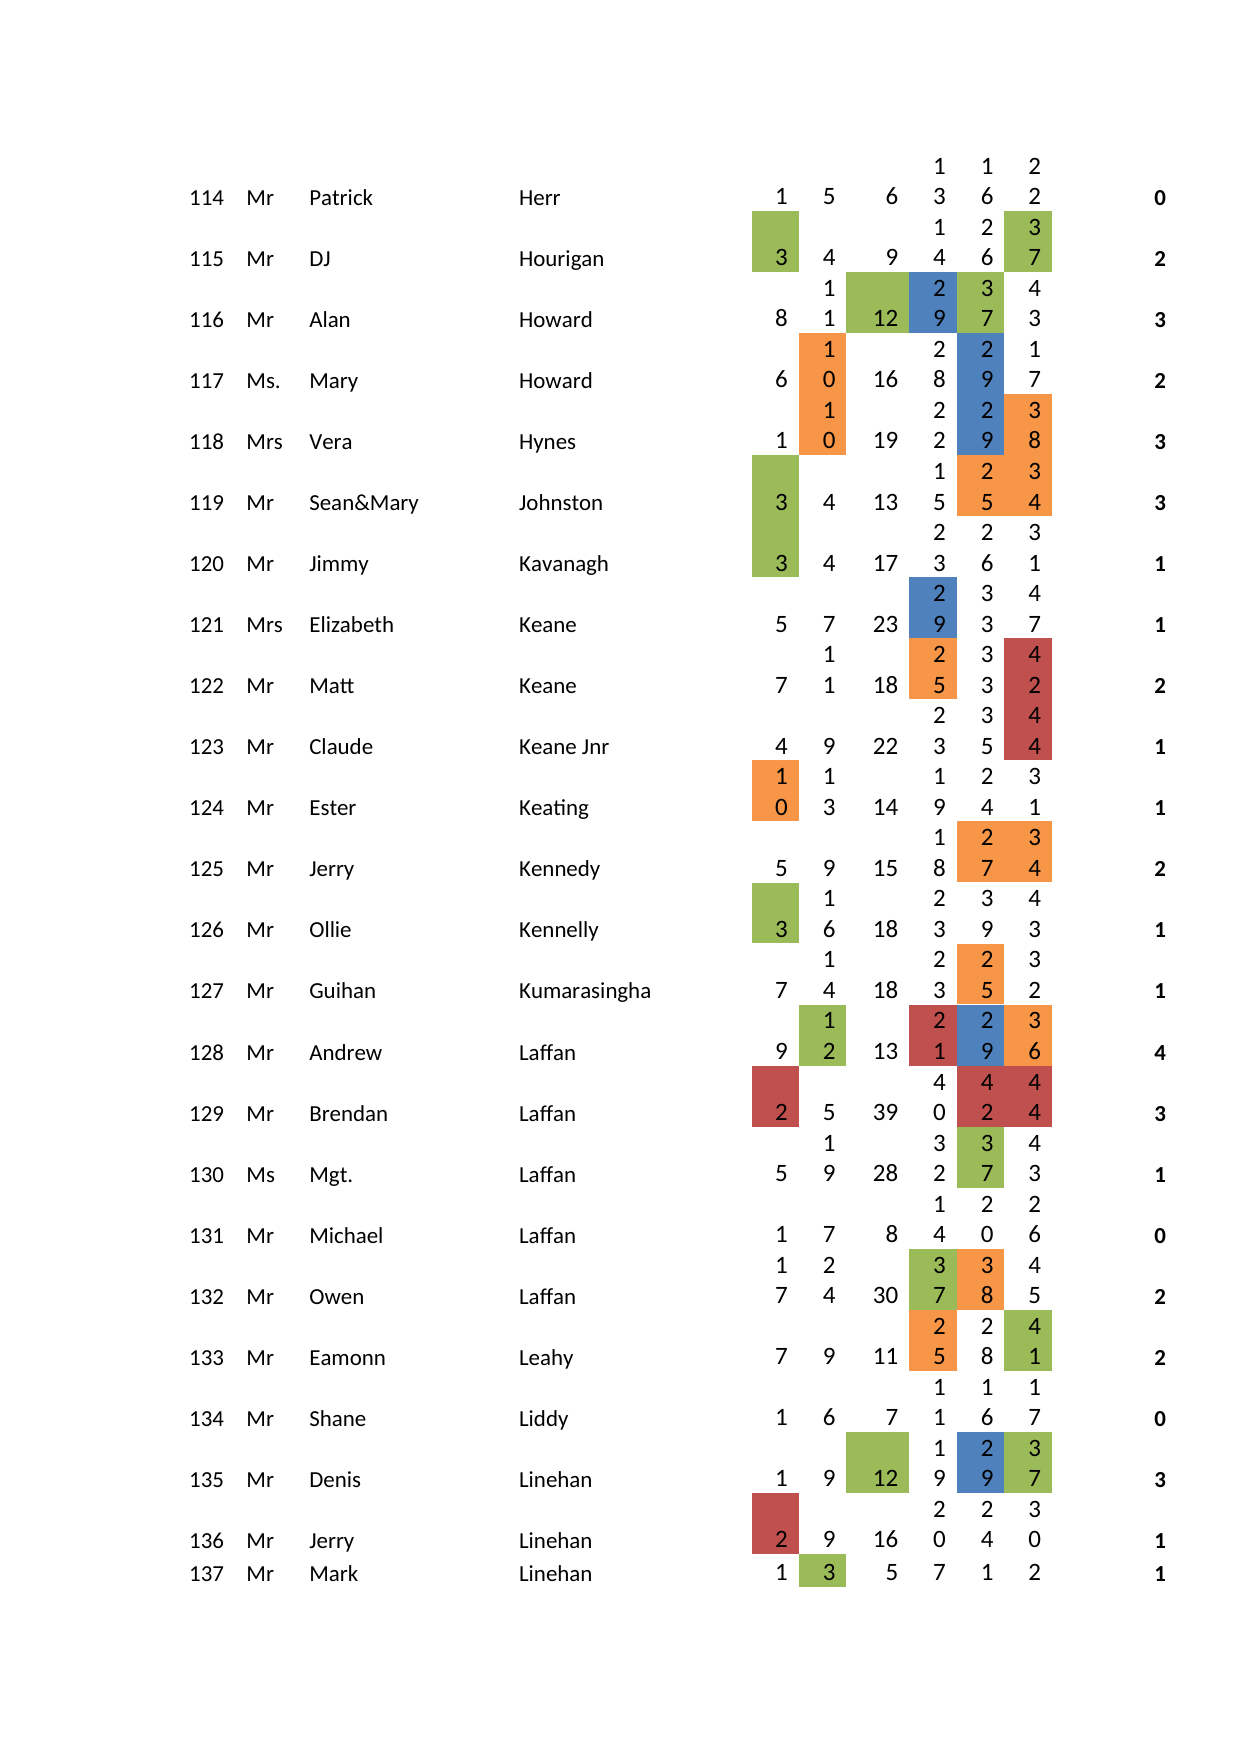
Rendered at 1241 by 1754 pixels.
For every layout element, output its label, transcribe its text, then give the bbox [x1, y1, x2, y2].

table_cell 12 [799, 1005, 846, 1066]
table_cell 1 [1119, 1127, 1202, 1188]
table_cell 11 [909, 1371, 957, 1432]
table_cell 43 [1004, 272, 1052, 333]
table_cell 39 [846, 1066, 909, 1127]
table_cell 38 [957, 1249, 1004, 1310]
table_cell Mr [235, 944, 298, 1004]
table_cell Mr [235, 1554, 298, 1587]
table_cell 36 [1004, 1005, 1052, 1066]
table_cell 26 [957, 211, 1004, 272]
table_cell Hynes [508, 394, 752, 455]
table_cell 44 [1004, 699, 1052, 760]
table_cell Kennedy [508, 821, 752, 882]
table_cell Mr [235, 150, 298, 211]
table_cell 13 [799, 760, 846, 821]
table_cell Mrs [235, 577, 298, 638]
table_cell 3 [1119, 1066, 1202, 1127]
table_cell Shane [298, 1371, 508, 1432]
table_cell [1052, 1432, 1118, 1493]
table_cell 5 [752, 821, 799, 882]
table_cell 13 [909, 150, 957, 211]
table_cell 131 [160, 1188, 235, 1249]
table_cell Mr [235, 516, 298, 577]
table_cell 14 [846, 760, 909, 821]
table_cell 10 [799, 333, 846, 394]
table_cell Guihan [298, 944, 508, 1004]
table_cell Liddy [508, 1371, 752, 1432]
table_cell 24 [799, 1249, 846, 1310]
table_cell 1 [752, 1432, 799, 1493]
table_cell Keane Jnr [508, 699, 752, 760]
table_cell 42 [957, 1066, 1004, 1127]
table_cell 23 [909, 516, 957, 577]
table_cell 129 [160, 1066, 235, 1127]
table_cell 19 [909, 760, 957, 821]
table_cell 7 [909, 1554, 957, 1587]
table_cell Mr [235, 638, 298, 699]
table_cell 13 [846, 455, 909, 516]
table_cell [1052, 1493, 1118, 1554]
table_cell 22 [1004, 150, 1052, 211]
table_cell 30 [846, 1249, 909, 1310]
table_cell [1052, 1371, 1118, 1432]
table_cell Ester [298, 760, 508, 821]
table_cell 14 [799, 944, 846, 1004]
table_cell 134 [160, 1371, 235, 1432]
table_cell Mr [235, 272, 298, 333]
table_cell 15 [846, 821, 909, 882]
table_cell 28 [846, 1127, 909, 1188]
table_cell 29 [909, 272, 957, 333]
table_cell 15 [909, 455, 957, 516]
table_cell 3 [1119, 272, 1202, 333]
table_cell 19 [846, 394, 909, 455]
table_cell 123 [160, 699, 235, 760]
table_cell [1052, 272, 1118, 333]
table_cell 5 [752, 577, 799, 638]
table_cell 16 [846, 1493, 909, 1554]
table_cell 27 [957, 821, 1004, 882]
table_cell 3 [1119, 1432, 1202, 1493]
table_cell 10 [799, 394, 846, 455]
table_cell 5 [799, 150, 846, 211]
table_cell Mr [235, 1188, 298, 1249]
table_cell 9 [799, 1310, 846, 1371]
table_cell Laffan [508, 1249, 752, 1310]
table_cell Mary [298, 333, 508, 394]
table_cell 1 [1119, 944, 1202, 1004]
table_cell 17 [1004, 333, 1052, 394]
table_cell 29 [957, 394, 1004, 455]
table_cell Jerry [298, 821, 508, 882]
table_cell Eamonn [298, 1310, 508, 1371]
table_cell DJ [298, 211, 508, 272]
table_cell 43 [1004, 1127, 1052, 1188]
table_cell Alan [298, 272, 508, 333]
table_cell 3 [752, 211, 799, 272]
table_cell Ms [235, 1127, 298, 1188]
table_cell [1052, 1005, 1118, 1066]
table_cell Denis [298, 1432, 508, 1493]
table_cell 0 [1119, 1371, 1202, 1432]
table_cell 130 [160, 1127, 235, 1188]
table_cell 1 [1119, 1493, 1202, 1554]
table_cell 44 [1004, 1066, 1052, 1127]
table_cell 31 [1004, 516, 1052, 577]
table_cell 29 [957, 1432, 1004, 1493]
table_cell 1 [1119, 699, 1202, 760]
table_cell 22 [846, 699, 909, 760]
table_cell 120 [160, 516, 235, 577]
table_cell 133 [160, 1310, 235, 1371]
table_cell 9 [846, 211, 909, 272]
table_cell 3 [1119, 394, 1202, 455]
table_cell [1052, 577, 1118, 638]
table_cell 29 [957, 1005, 1004, 1066]
table_cell [1052, 1127, 1118, 1188]
table_cell [1052, 1066, 1118, 1127]
table_cell 29 [957, 333, 1004, 394]
table_cell Keane [508, 638, 752, 699]
table_cell Kumarasingha [508, 944, 752, 1004]
table_cell Andrew [298, 1005, 508, 1066]
table_cell Linehan [508, 1493, 752, 1554]
table_cell 37 [957, 1127, 1004, 1188]
table_cell 34 [1004, 455, 1052, 516]
table_cell 136 [160, 1493, 235, 1554]
table_cell [1052, 1554, 1118, 1587]
table_cell 26 [957, 516, 1004, 577]
table_cell 0 [1119, 1188, 1202, 1249]
table_cell 26 [1004, 1188, 1052, 1249]
table_cell 32 [1004, 944, 1052, 1004]
table_cell 1 [1119, 760, 1202, 821]
table_cell 28 [909, 333, 957, 394]
table_cell 12 [846, 272, 909, 333]
table_cell 41 [1004, 1310, 1052, 1371]
table_cell [1052, 760, 1118, 821]
table_cell 37 [1004, 1432, 1052, 1493]
table_cell Elizabeth [298, 577, 508, 638]
table_cell Laffan [508, 1066, 752, 1127]
table_cell 7 [799, 1188, 846, 1249]
table_cell 115 [160, 211, 235, 272]
table_cell 25 [909, 638, 957, 699]
table_cell Vera [298, 394, 508, 455]
table_cell 47 [1004, 577, 1052, 638]
table_cell 2 [752, 1066, 799, 1127]
table_cell 117 [160, 333, 235, 394]
table_cell 1 [1119, 883, 1202, 943]
table_cell Mr [235, 211, 298, 272]
table_cell 6 [799, 1371, 846, 1432]
table_cell 22 [909, 394, 957, 455]
table_cell 1 [1119, 516, 1202, 577]
table_cell Mr [235, 883, 298, 943]
table_cell [1052, 150, 1118, 211]
table_cell [1052, 1310, 1118, 1371]
table_cell Mr [235, 1432, 298, 1493]
table_cell 4 [1119, 1005, 1202, 1066]
table_cell [1052, 1188, 1118, 1249]
table_cell 3 [752, 455, 799, 516]
table_cell 137 [160, 1554, 235, 1587]
table_cell 30 [1004, 1493, 1052, 1554]
table_cell 16 [957, 150, 1004, 211]
table_cell 0 [1119, 150, 1202, 211]
table_cell 14 [909, 211, 957, 272]
table_cell 1 [752, 1554, 799, 1587]
table_cell 38 [1004, 394, 1052, 455]
table_cell Hourigan [508, 211, 752, 272]
table_cell 4 [752, 699, 799, 760]
table_cell 24 [957, 1493, 1004, 1554]
table_cell 6 [752, 333, 799, 394]
table_cell 34 [1004, 821, 1052, 882]
table_cell 7 [752, 638, 799, 699]
table_cell Mr [235, 1371, 298, 1432]
table_cell 3 [752, 883, 799, 943]
table_cell Keating [508, 760, 752, 821]
table_cell 23 [846, 577, 909, 638]
table_cell 23 [909, 699, 957, 760]
table_cell 132 [160, 1249, 235, 1310]
table_cell 121 [160, 577, 235, 638]
table_cell 6 [846, 150, 909, 211]
table_cell 25 [957, 944, 1004, 1004]
table_cell 17 [752, 1249, 799, 1310]
table_cell 7 [846, 1371, 909, 1432]
table_cell 25 [957, 455, 1004, 516]
table_cell 12 [846, 1432, 909, 1493]
table_cell 25 [909, 1310, 957, 1371]
table_cell 1 [752, 1188, 799, 1249]
table_cell 118 [160, 394, 235, 455]
table_cell 28 [957, 1310, 1004, 1371]
table_cell Kavanagh [508, 516, 752, 577]
table_cell 124 [160, 760, 235, 821]
table_cell 7 [752, 944, 799, 1004]
table_cell 13 [846, 1005, 909, 1066]
table_cell Claude [298, 699, 508, 760]
table_cell 4 [799, 516, 846, 577]
table_cell 1 [752, 394, 799, 455]
table_cell [1052, 333, 1118, 394]
table_cell 40 [909, 1066, 957, 1127]
table_cell Mr [235, 1005, 298, 1066]
table_cell 35 [957, 699, 1004, 760]
table_cell 116 [160, 272, 235, 333]
table_cell 10 [752, 760, 799, 821]
table_cell 42 [1004, 638, 1052, 699]
table_cell 1 [957, 1554, 1004, 1587]
table_cell [1052, 394, 1118, 455]
table_cell 2 [1004, 1554, 1052, 1587]
table_cell 33 [957, 638, 1004, 699]
table_cell 23 [909, 944, 957, 1004]
table_cell 20 [909, 1493, 957, 1554]
table_cell Mr [235, 1493, 298, 1554]
table_cell 2 [752, 1493, 799, 1554]
table_cell 9 [799, 1493, 846, 1554]
table_cell 7 [752, 1310, 799, 1371]
table_cell 18 [846, 944, 909, 1004]
table_cell 14 [909, 1188, 957, 1249]
table_cell 5 [846, 1554, 909, 1587]
table_cell Mr [235, 1310, 298, 1371]
table_cell 11 [846, 1310, 909, 1371]
table_cell 21 [909, 1005, 957, 1066]
table_cell Howard [508, 333, 752, 394]
table_cell 1 [1119, 577, 1202, 638]
table_cell 39 [957, 883, 1004, 943]
table_cell 9 [752, 1005, 799, 1066]
table_cell 43 [1004, 883, 1052, 943]
table_cell 2 [1119, 1310, 1202, 1371]
table_cell Linehan [508, 1432, 752, 1493]
table_cell 126 [160, 883, 235, 943]
table_cell Mr [235, 455, 298, 516]
table_cell 31 [1004, 760, 1052, 821]
table_cell Laffan [508, 1127, 752, 1188]
table_cell 2 [1119, 333, 1202, 394]
table_cell 8 [846, 1188, 909, 1249]
table_cell 122 [160, 638, 235, 699]
table_cell 128 [160, 1005, 235, 1066]
table_cell Laffan [508, 1188, 752, 1249]
table_cell 18 [846, 883, 909, 943]
table_cell 20 [957, 1188, 1004, 1249]
table_cell 45 [1004, 1249, 1052, 1310]
table_cell Mr [235, 699, 298, 760]
table_cell 1 [752, 1371, 799, 1432]
table_cell 5 [799, 1066, 846, 1127]
table_cell Kennelly [508, 883, 752, 943]
table_cell 135 [160, 1432, 235, 1493]
table_cell 125 [160, 821, 235, 882]
table_cell [1052, 1249, 1118, 1310]
table_cell 2 [1119, 821, 1202, 882]
table_cell 11 [799, 638, 846, 699]
table_cell 4 [799, 211, 846, 272]
table_cell 37 [1004, 211, 1052, 272]
table_cell 18 [846, 638, 909, 699]
table_cell 2 [1119, 638, 1202, 699]
table_cell [1052, 638, 1118, 699]
table_cell Michael [298, 1188, 508, 1249]
table_cell 127 [160, 944, 235, 1004]
table_cell Mark [298, 1554, 508, 1587]
table_cell Ms. [235, 333, 298, 394]
table_cell Mgt. [298, 1127, 508, 1188]
table_cell 2 [1119, 211, 1202, 272]
table_cell 2 [1119, 1249, 1202, 1310]
table_cell 17 [846, 516, 909, 577]
table_cell [1052, 516, 1118, 577]
table_cell Mrs [235, 394, 298, 455]
table_cell Jimmy [298, 516, 508, 577]
table_cell Owen [298, 1249, 508, 1310]
table_cell 16 [957, 1371, 1004, 1432]
table_cell Herr [508, 150, 752, 211]
table_cell 19 [799, 1127, 846, 1188]
table_cell Patrick [298, 150, 508, 211]
table_cell 24 [957, 760, 1004, 821]
table_cell 16 [846, 333, 909, 394]
table_cell Mr [235, 1066, 298, 1127]
table_cell [1052, 821, 1118, 882]
table_cell Ollie [298, 883, 508, 943]
table_cell 1 [752, 150, 799, 211]
table_cell 11 [799, 272, 846, 333]
table_cell Johnston [508, 455, 752, 516]
table_cell 37 [909, 1249, 957, 1310]
table_cell 37 [957, 272, 1004, 333]
table_cell [1052, 699, 1118, 760]
table_cell 18 [909, 821, 957, 882]
table_cell [1052, 211, 1118, 272]
table_cell 4 [799, 455, 846, 516]
table_cell 8 [752, 272, 799, 333]
table_cell Keane [508, 577, 752, 638]
table_cell 33 [957, 577, 1004, 638]
table_cell 3 [1119, 455, 1202, 516]
table_cell 9 [799, 821, 846, 882]
table_cell Leahy [508, 1310, 752, 1371]
table_cell Sean&Mary [298, 455, 508, 516]
table_cell 29 [909, 577, 957, 638]
table_cell Linehan [508, 1554, 752, 1587]
table_cell 3 [752, 516, 799, 577]
table_cell 9 [799, 699, 846, 760]
table_cell 19 [909, 1432, 957, 1493]
table_cell 32 [909, 1127, 957, 1188]
table_cell Matt [298, 638, 508, 699]
table_cell Mr [235, 821, 298, 882]
table_cell 16 [799, 883, 846, 943]
table_cell Jerry [298, 1493, 508, 1554]
table_cell [1052, 455, 1118, 516]
table_cell Laffan [508, 1005, 752, 1066]
table_cell 17 [1004, 1371, 1052, 1432]
table_cell Mr [235, 760, 298, 821]
table_cell 23 [909, 883, 957, 943]
table_cell Howard [508, 272, 752, 333]
table_cell Brendan [298, 1066, 508, 1127]
table_cell [1052, 883, 1118, 943]
table_cell 114 [160, 150, 235, 211]
table_cell 119 [160, 455, 235, 516]
table_cell 7 [799, 577, 846, 638]
table_cell 1 [1119, 1554, 1202, 1587]
table_cell 5 [752, 1127, 799, 1188]
table_cell 3 [799, 1554, 846, 1587]
table_cell [1052, 944, 1118, 1004]
table_cell Mr [235, 1249, 298, 1310]
table_cell 9 [799, 1432, 846, 1493]
